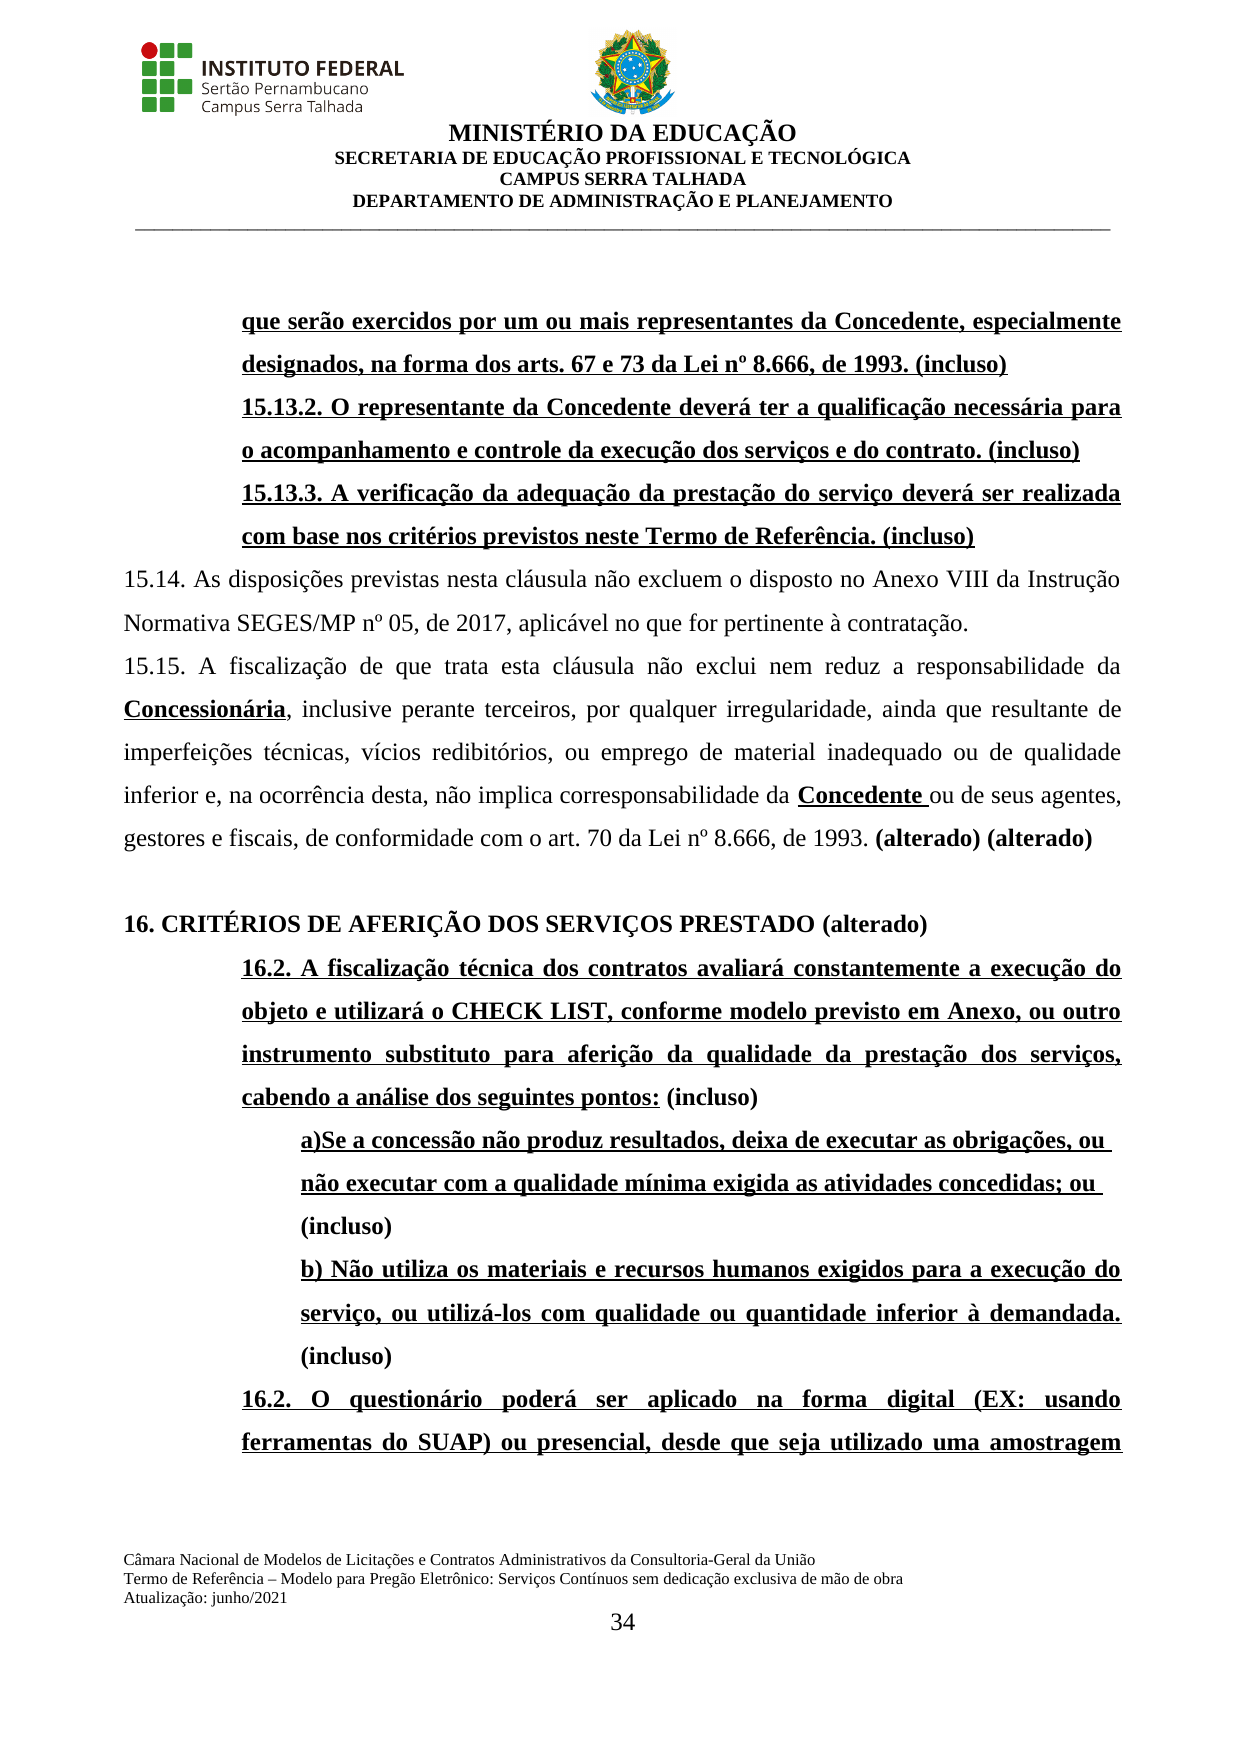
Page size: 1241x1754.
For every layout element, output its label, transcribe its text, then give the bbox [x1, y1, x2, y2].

text 15.15. A fiscalização de que trata esta cláusula não exclui nem reduz a responsabilidade da Concessionária, inclusive perante terceiros, por qualquer irregularidade, ainda que resultante de imperfeições técnicas, vícios redibitórios, ou emprego de material inadequado ou de qualidade inferior e, na ocorrência desta, não implica corresponsabilidade da Concedente ou de seus agentes, gestores e fiscais, de conformidade com o art. 70 da Lei nº 8.666, de 1993. (alterado) (alterado) [123, 651, 1122, 852]
text 16. CRITÉRIOS DE AFERIÇÃO DOS SERVIÇOS PRESTADO (alterado) [123, 909, 1122, 938]
picture [587, 27, 678, 117]
text 16.2. O questionário poderá ser aplicado na forma digital (EX: usando [241, 1384, 1122, 1409]
text objeto e utilizará o CHECK LIST, conforme modelo previsto em Anexo, ou outro [241, 979, 1122, 1021]
text que serão exercidos por um ou mais representantes da Concedente, especialmente [241, 306, 1122, 331]
text 15.13.2. O representante da Concedente deverá ter a qualificação necessária para [241, 392, 1122, 417]
text instrumento substituto para aferição da qualidade da prestação dos serviços, [241, 1022, 1122, 1064]
text serviço, ou utilizá-los com qualidade ou quantidade inferior à demandada. [300, 1280, 1122, 1323]
text 16.2. A fiscalização técnica dos contratos avaliará constantemente a execução do [241, 953, 1122, 978]
text o acompanhamento e controle da execução dos serviços e do contrato. (incluso) [241, 418, 1122, 464]
text b) Não utiliza os materiais e recursos humanos exigidos para a execução do [300, 1254, 1122, 1279]
text ferramentas do SUAP) ou presencial, desde que seja utilizado uma amostragem [241, 1410, 1122, 1452]
text a)Se a concessão não produz resultados, deixa de executar as obrigações, ou não executar com a qualidade mínima exigida as atividades concedidas; ou (incluso) [300, 1125, 1122, 1240]
picture [141, 42, 404, 116]
text 15.13.3. A verificação da adequação da prestação do serviço deverá ser realizada com base nos critérios previstos neste Termo de Referência. (incluso) [241, 478, 1122, 550]
text cabendo a análise dos seguintes pontos: (incluso) [241, 1065, 1122, 1111]
text (incluso) [300, 1324, 1122, 1369]
text designados, na forma dos arts. 67 e 73 da Lei nº 8.666, de 1993. (incluso) [241, 332, 1122, 378]
text 15.14. As disposições previstas nesta cláusula não excluem o disposto no Anexo VIII da Instrução Normativa SEGES/MP nº 05, de 2017, aplicável no que for pertinente à contratação. [123, 564, 1122, 636]
